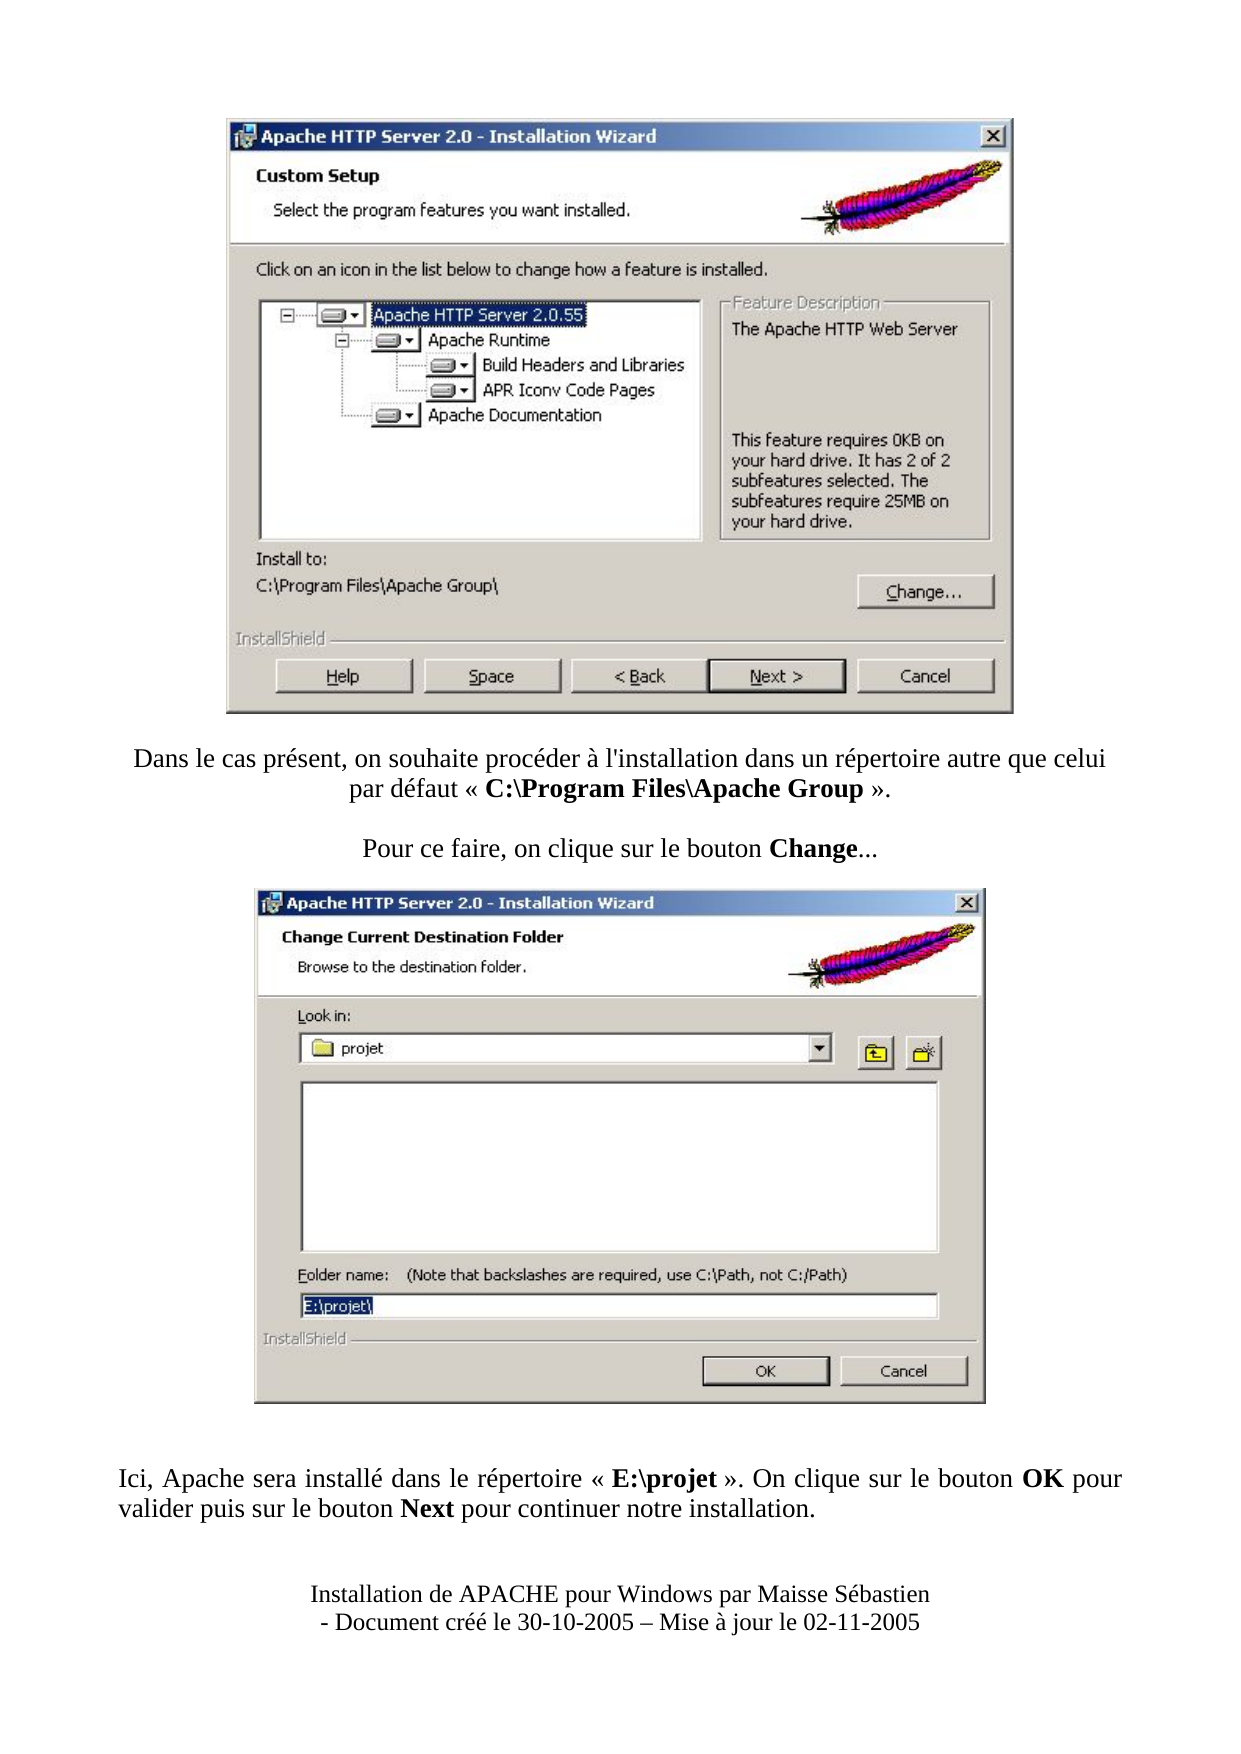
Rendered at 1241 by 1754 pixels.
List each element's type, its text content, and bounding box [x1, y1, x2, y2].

text Dans le cas présent, on souhaite procéder à l'installation dans un répertoire autre que celui par défaut « C:\Program Files\Apache Group ». [118, 743, 1122, 803]
text Ici, Apache sera installé dans le répertoire « E:\projet ». On clique sur le bouton OK pour valider puis sur le bouton Next pour continuer notre installation. [118, 1464, 1122, 1524]
picture [226, 118, 1014, 714]
picture [254, 888, 986, 1404]
text Pour ce faire, on clique sur le bouton Change... [118, 833, 1122, 863]
